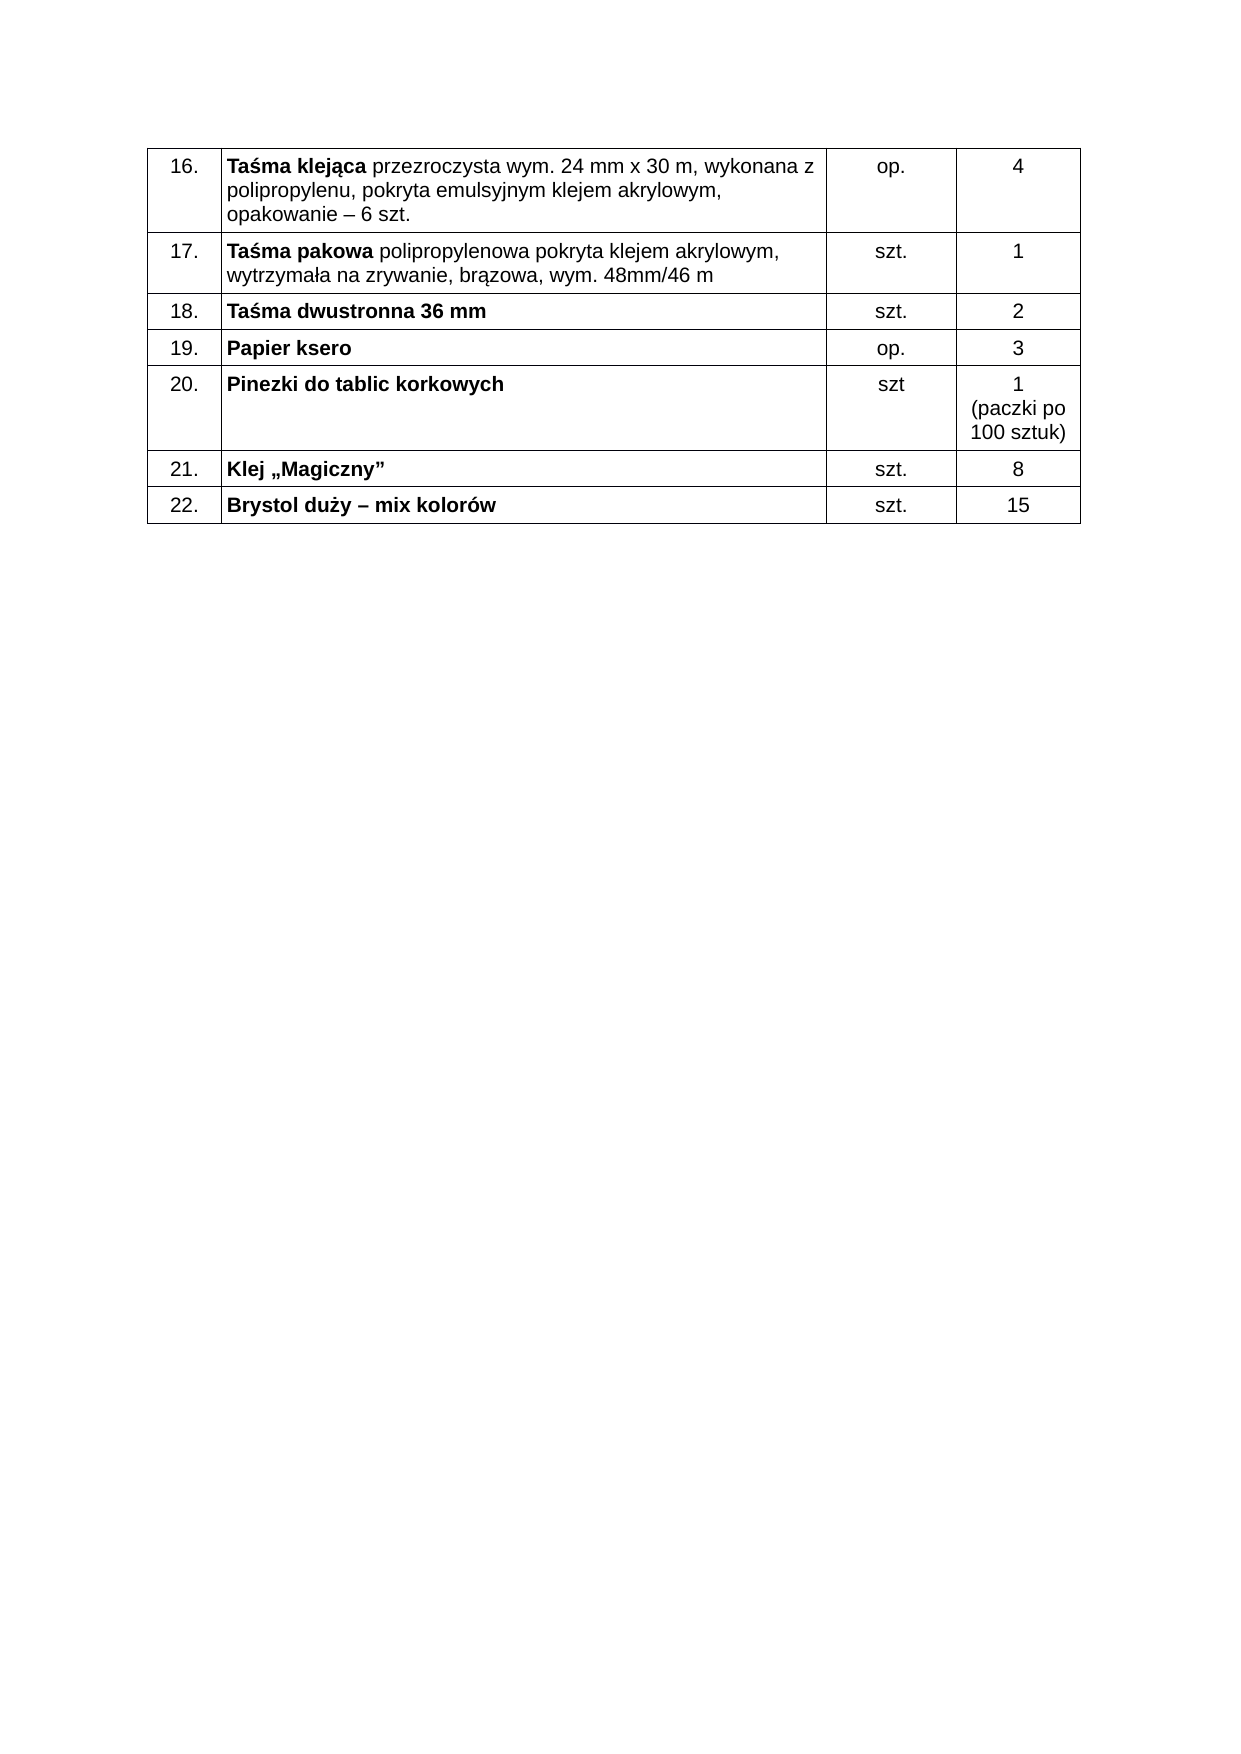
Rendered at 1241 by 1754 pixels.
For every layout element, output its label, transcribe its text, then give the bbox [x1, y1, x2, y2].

table_cell szt [827, 366, 956, 450]
table_cell Pinezki do tablic korkowych [222, 366, 826, 450]
table_cell Taśma dwustronna 36 mm [222, 294, 826, 329]
table_cell 1 (paczki po 100 sztuk) [957, 366, 1080, 450]
table_cell 20. [148, 366, 221, 450]
table_cell op. [827, 330, 956, 365]
table_cell 4 [957, 149, 1080, 232]
table_cell Taśma pakowa polipropylenowa pokryta klejem akrylowym, wytrzymała na zrywanie, brązowa, wym. 48mm/46 m [222, 233, 826, 292]
table_cell Brystol duży – mix kolorów [222, 487, 826, 523]
table_cell 16. [148, 149, 221, 232]
table_cell Papier ksero [222, 330, 826, 365]
table_cell 18. [148, 294, 221, 329]
table_cell op. [827, 149, 956, 232]
table_cell szt. [827, 487, 956, 523]
table_cell 1 [957, 233, 1080, 292]
table_cell szt. [827, 451, 956, 486]
table_cell Taśma klejąca przezroczysta wym. 24 mm x 30 m, wykonana z polipropylenu, pokryta emulsyjnym klejem akrylowym, opakowanie – 6 szt. [222, 149, 826, 232]
table_cell 17. [148, 233, 221, 292]
table_cell 22. [148, 487, 221, 523]
table_cell szt. [827, 233, 956, 292]
table_cell 3 [957, 330, 1080, 365]
table_cell 21. [148, 451, 221, 486]
table_cell 8 [957, 451, 1080, 486]
table_cell 15 [957, 487, 1080, 523]
table_cell 2 [957, 294, 1080, 329]
table_cell szt. [827, 294, 956, 329]
table_cell 19. [148, 330, 221, 365]
table_cell Klej „Magiczny” [222, 451, 826, 486]
